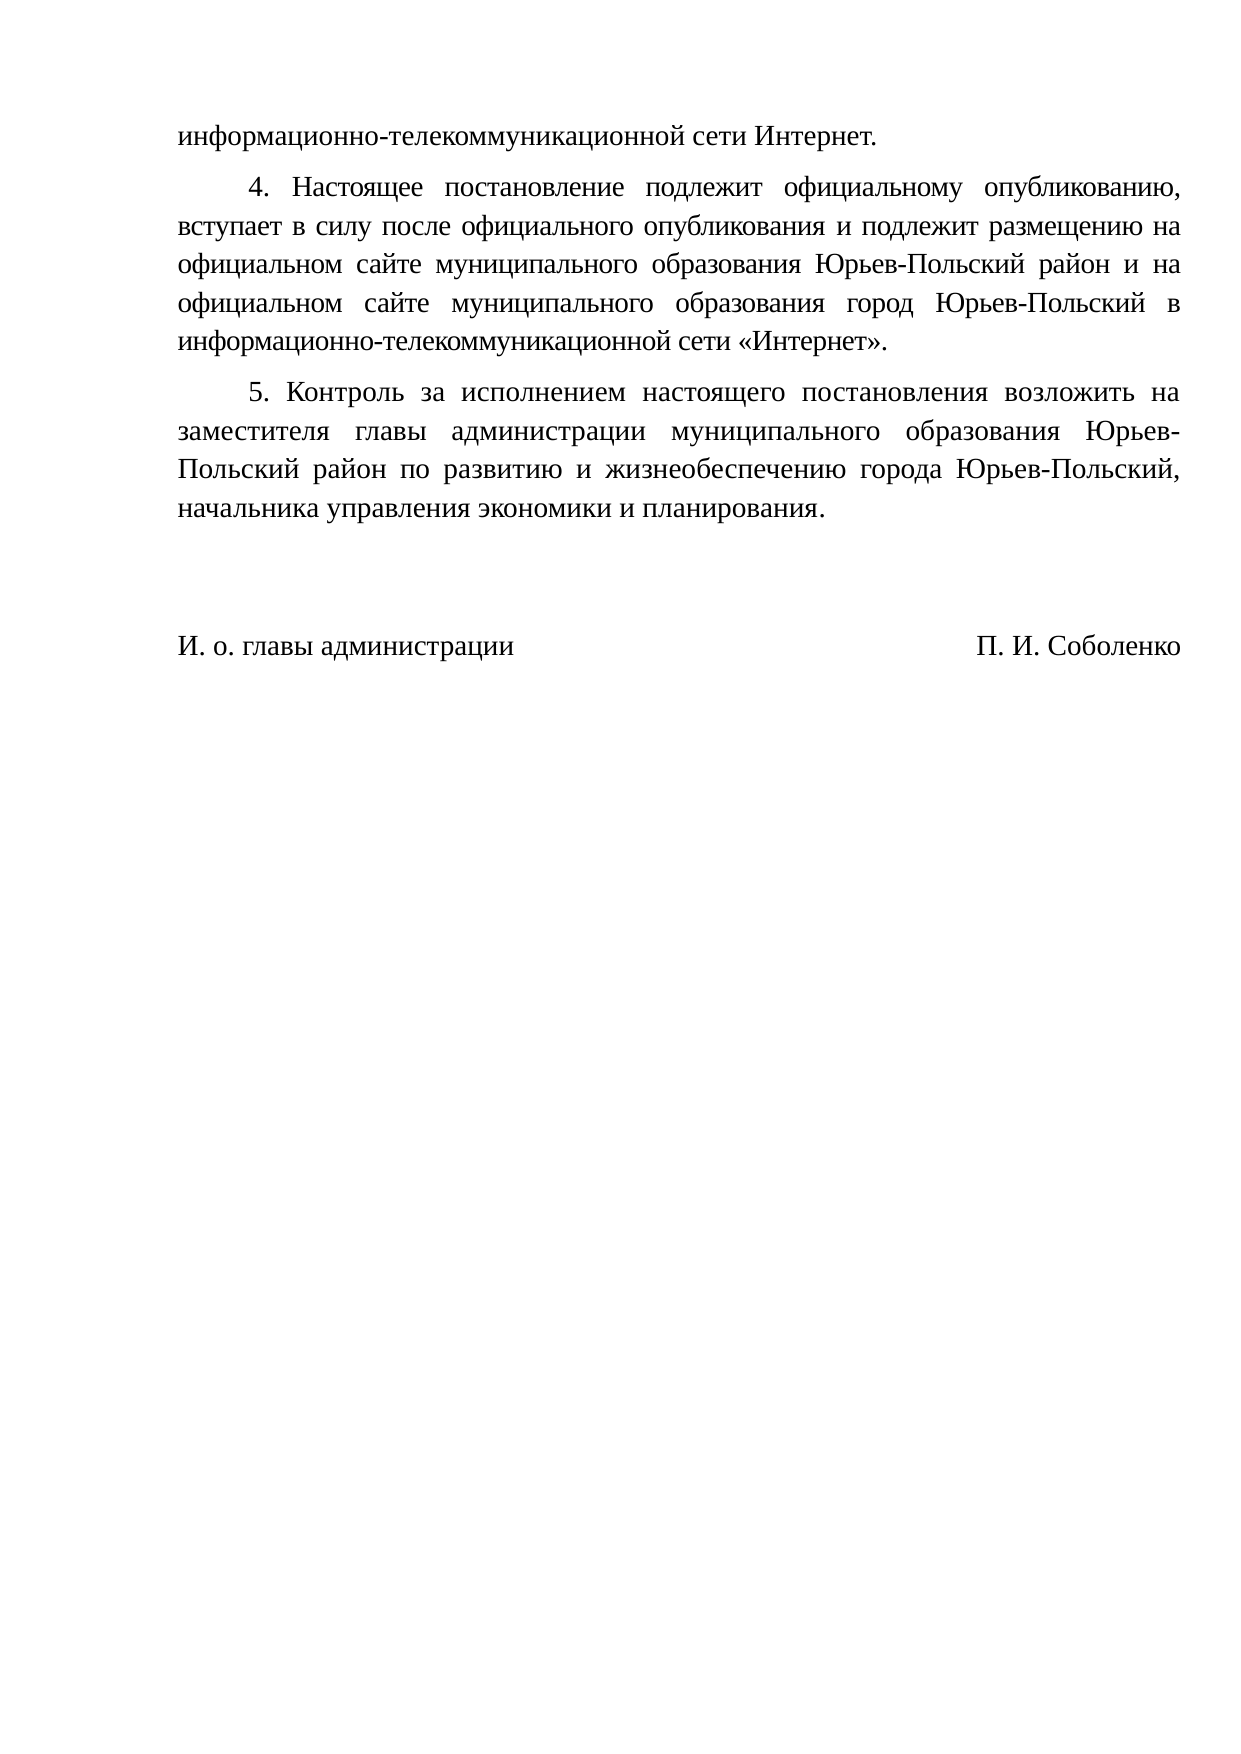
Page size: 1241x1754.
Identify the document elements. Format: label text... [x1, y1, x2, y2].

list информационно-телекоммуникационной сети Интернет. [177, 118, 1181, 152]
text И. о. главы администрации П. И. Соболенко [177, 628, 1181, 661]
text 5. Контроль за исполнением настоящего постановления возложить на заместителя главы администрации муниципального образования Юрьев-Польский район по развитию и жизнеобеспечению города Юрьев-Польский, начальника управления экономики и планирования. [177, 374, 1181, 523]
text 4. Настоящее постановление подлежит официальному опубликованию, вступает в силу после официального опубликования и подлежит размещению на официальном сайте муниципального образования Юрьев-Польский район и на официальном сайте муниципального образования город Юрьев-Польский в информационно-телекоммуникационной сети «Интернет». [177, 169, 1181, 357]
